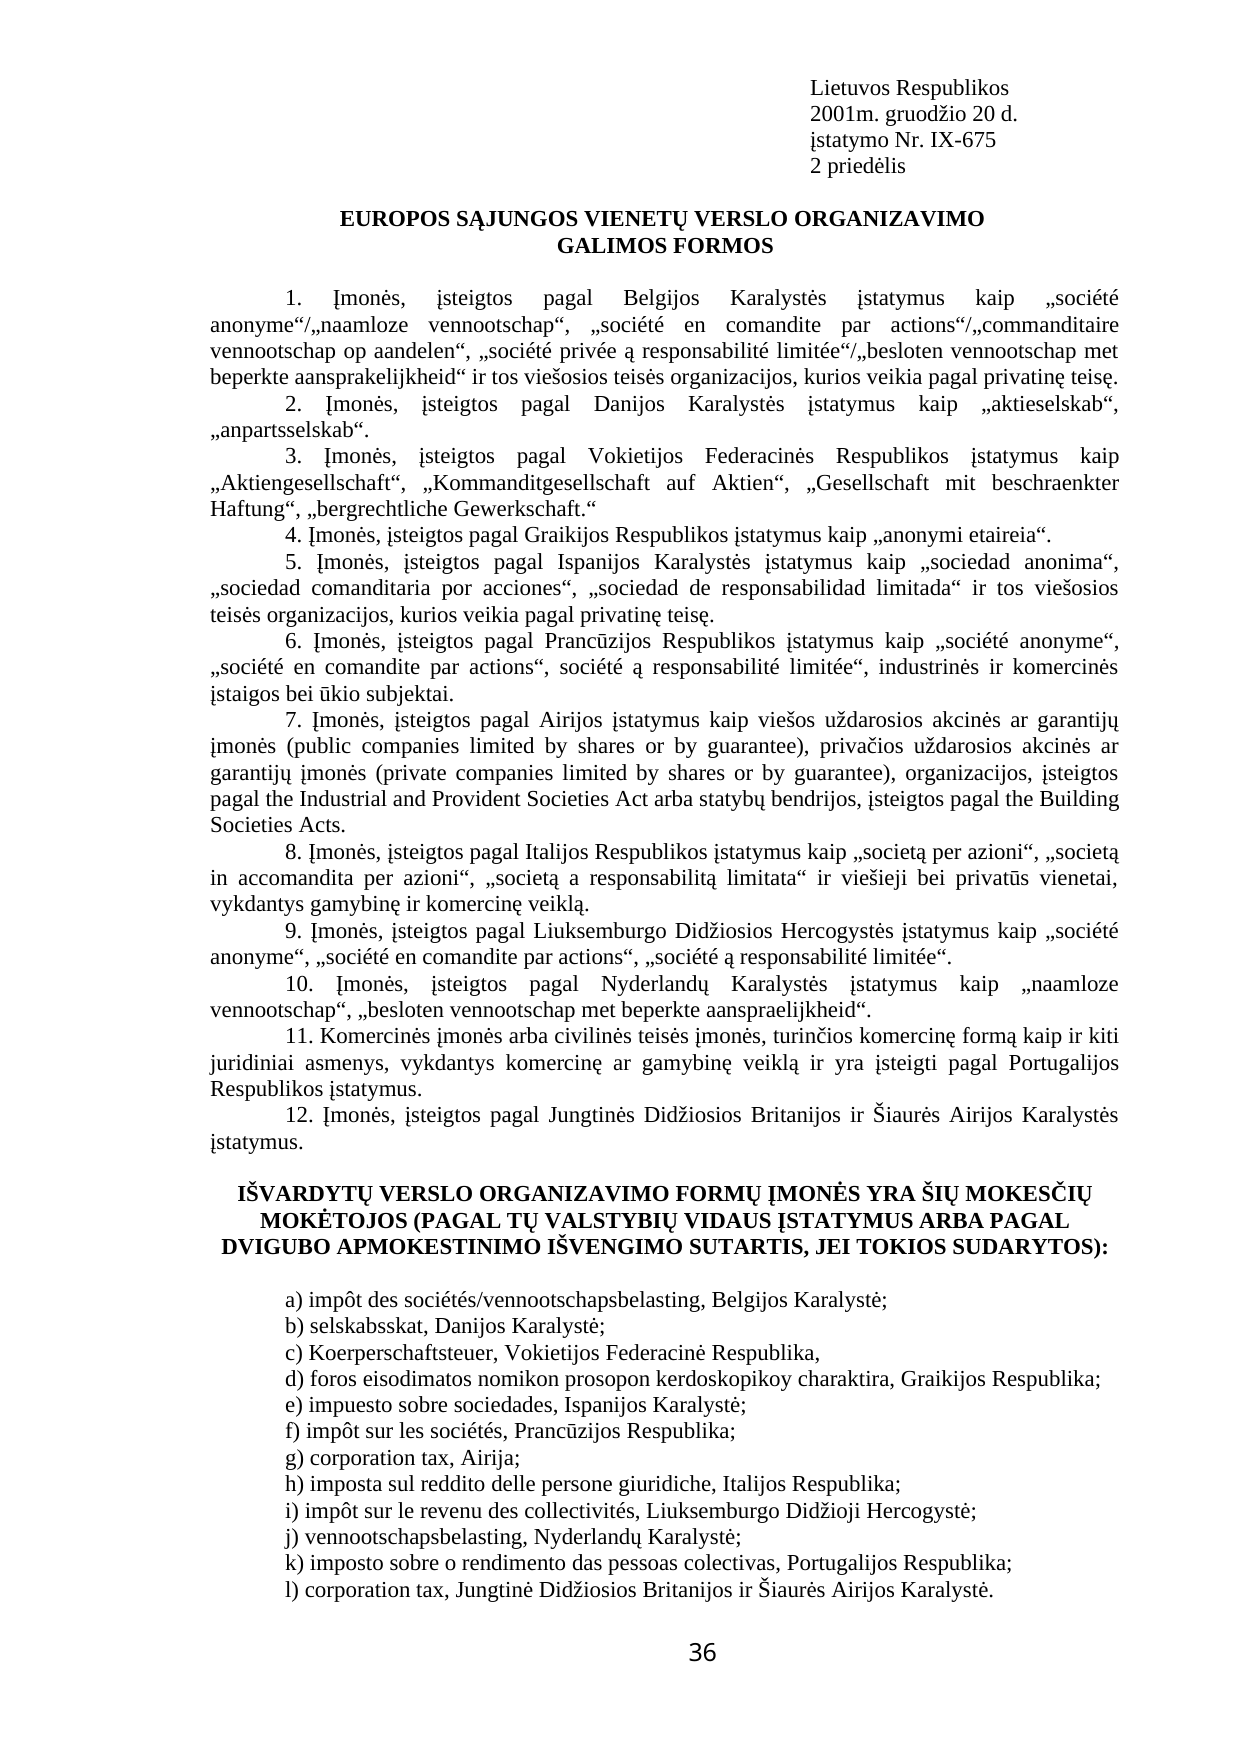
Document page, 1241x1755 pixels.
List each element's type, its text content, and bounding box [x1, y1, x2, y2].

text Lietuvos Respublikos [210, 73, 1120, 100]
text a) impôt des sociétés/vennootschapsbelasting, Belgijos Karalystė; [210, 1286, 1120, 1312]
text f) impôt sur les sociétés, Prancūzijos Respublika; [210, 1418, 1120, 1444]
text 1. Įmonės, įsteigtos pagal Belgijos Karalystės įstatymus kaip „société anonyme“/„naamloze vennootschap“, „société en comandite par actions“/„commanditaire vennootschap op aandelen“, „société privée ą responsabilité limitée“/„besloten vennootschap met beperkte aansprakelijkheid“ ir tos viešosios teisės organizacijos, kurios veikia pagal privatinę teisę. [210, 284, 1120, 390]
text e) impuesto sobre sociedades, Ispanijos Karalystė; [285, 1391, 1120, 1418]
text 8. Įmonės, įsteigtos pagal Italijos Respublikos įstatymus kaip „societą per azioni“, „societą in accomandita per azioni“, „societą a responsabilitą limitata“ ir viešieji bei privatūs vienetai, vykdantys gamybinę ir komercinę veiklą. [210, 838, 1120, 917]
text d) foros eisodimatos nomikon prosopon kerdoskopikoy charaktira, Graikijos Respublika; [210, 1365, 1120, 1391]
text i) impôt sur le revenu des collectivités, Liuksemburgo Didžioji Hercogystė; [210, 1497, 1120, 1523]
text c) Koerperschaftsteuer, Vokietijos Federacinė Respublika, [210, 1338, 1120, 1365]
text 6. Įmonės, įsteigtos pagal Prancūzijos Respublikos įstatymus kaip „société anonyme“, „société en comandite par actions“, société ą responsabilité limitée“, industrinės ir komercinės įstaigos bei ūkio subjektai. [210, 627, 1120, 706]
text 2 priedėlis [210, 153, 1120, 179]
text k) imposto sobre o rendimento das pessoas colectivas, Portugalijos Respublika; [210, 1549, 1120, 1576]
text 7. Įmonės, įsteigtos pagal Airijos įstatymus kaip viešos uždarosios akcinės ar garantijų įmonės (public companies limited by shares or by guarantee), privačios uždarosios akcinės ar garantijų įmonės (private companies limited by shares or by guarantee), organizacijos, įsteigtos pagal the Industrial and Provident Societies Act arba statybų bendrijos, įsteigtos pagal the Building Societies Acts. [210, 706, 1120, 838]
text 11. Komercinės įmonės arba civilinės teisės įmonės, turinčios komercinę formą kaip ir kiti juridiniai asmenys, vykdantys komercinę ar gamybinę veiklą ir yra įsteigti pagal Portugalijos Respublikos įstatymus. [210, 1022, 1120, 1101]
text 5. Įmonės, įsteigtos pagal Ispanijos Karalystės įstatymus kaip „sociedad anonima“, „sociedad comanditaria por acciones“, „sociedad de responsabilidad limitada“ ir tos viešosios teisės organizacijos, kurios veikia pagal privatinę teisę. [210, 548, 1120, 627]
text IŠVARDYTŲ VERSLO ORGANIZAVIMO FORMŲ ĮMONĖS YRA ŠIŲ MOKESČIŲ MOKĖTOJOS (PAGAL TŲ VALSTYBIŲ VIDAUS ĮSTATYMUS ARBA PAGAL DVIGUBO APMOKESTINIMO IŠVENGIMO SUTARTIS, JEI TOKIOS SUDARYTOS): [210, 1180, 1120, 1259]
text b) selskabsskat, Danijos Karalystė; [210, 1312, 1120, 1338]
text 9. Įmonės, įsteigtos pagal Liuksemburgo Didžiosios Hercogystės įstatymus kaip „société anonyme“, „société en comandite par actions“, „société ą responsabilité limitée“. [210, 917, 1120, 969]
text EUROPOS SĄJUNGOS VIENETŲ VERSLO ORGANIZAVIMO GALIMOS FORMOS [210, 205, 1120, 258]
text h) imposta sul reddito delle persone giuridiche, Italijos Respublika; [210, 1470, 1120, 1497]
text 4. Įmonės, įsteigtos pagal Graikijos Respublikos įstatymus kaip „anonymi etaireia“. [210, 522, 1120, 548]
text 2001m. gruodžio 20 d. [210, 100, 1120, 126]
text 10. Įmonės, įsteigtos pagal Nyderlandų Karalystės įstatymus kaip „naamloze vennootschap“, „besloten vennootschap met beperkte aanspraelijkheid“. [210, 969, 1120, 1022]
text 2. Įmonės, įsteigtos pagal Danijos Karalystės įstatymus kaip „aktieselskab“, „anpartsselskab“. [210, 390, 1120, 442]
text įstatymo Nr. IX-675 [210, 126, 1120, 153]
text j) vennootschapsbelasting, Nyderlandų Karalystė; [210, 1523, 1120, 1549]
text 3. Įmonės, įsteigtos pagal Vokietijos Federacinės Respublikos įstatymus kaip „Aktiengesellschaft“, „Kommanditgesellschaft auf Aktien“, „Gesellschaft mit beschraenkter Haftung“, „bergrechtliche Gewerkschaft.“ [210, 442, 1120, 522]
text g) corporation tax, Airija; [210, 1444, 1120, 1470]
text l) corporation tax, Jungtinė Didžiosios Britanijos ir Šiaurės Airijos Karalystė. [210, 1576, 1120, 1602]
text 12. Įmonės, įsteigtos pagal Jungtinės Didžiosios Britanijos ir Šiaurės Airijos Karalystės įstatymus. [210, 1101, 1120, 1154]
